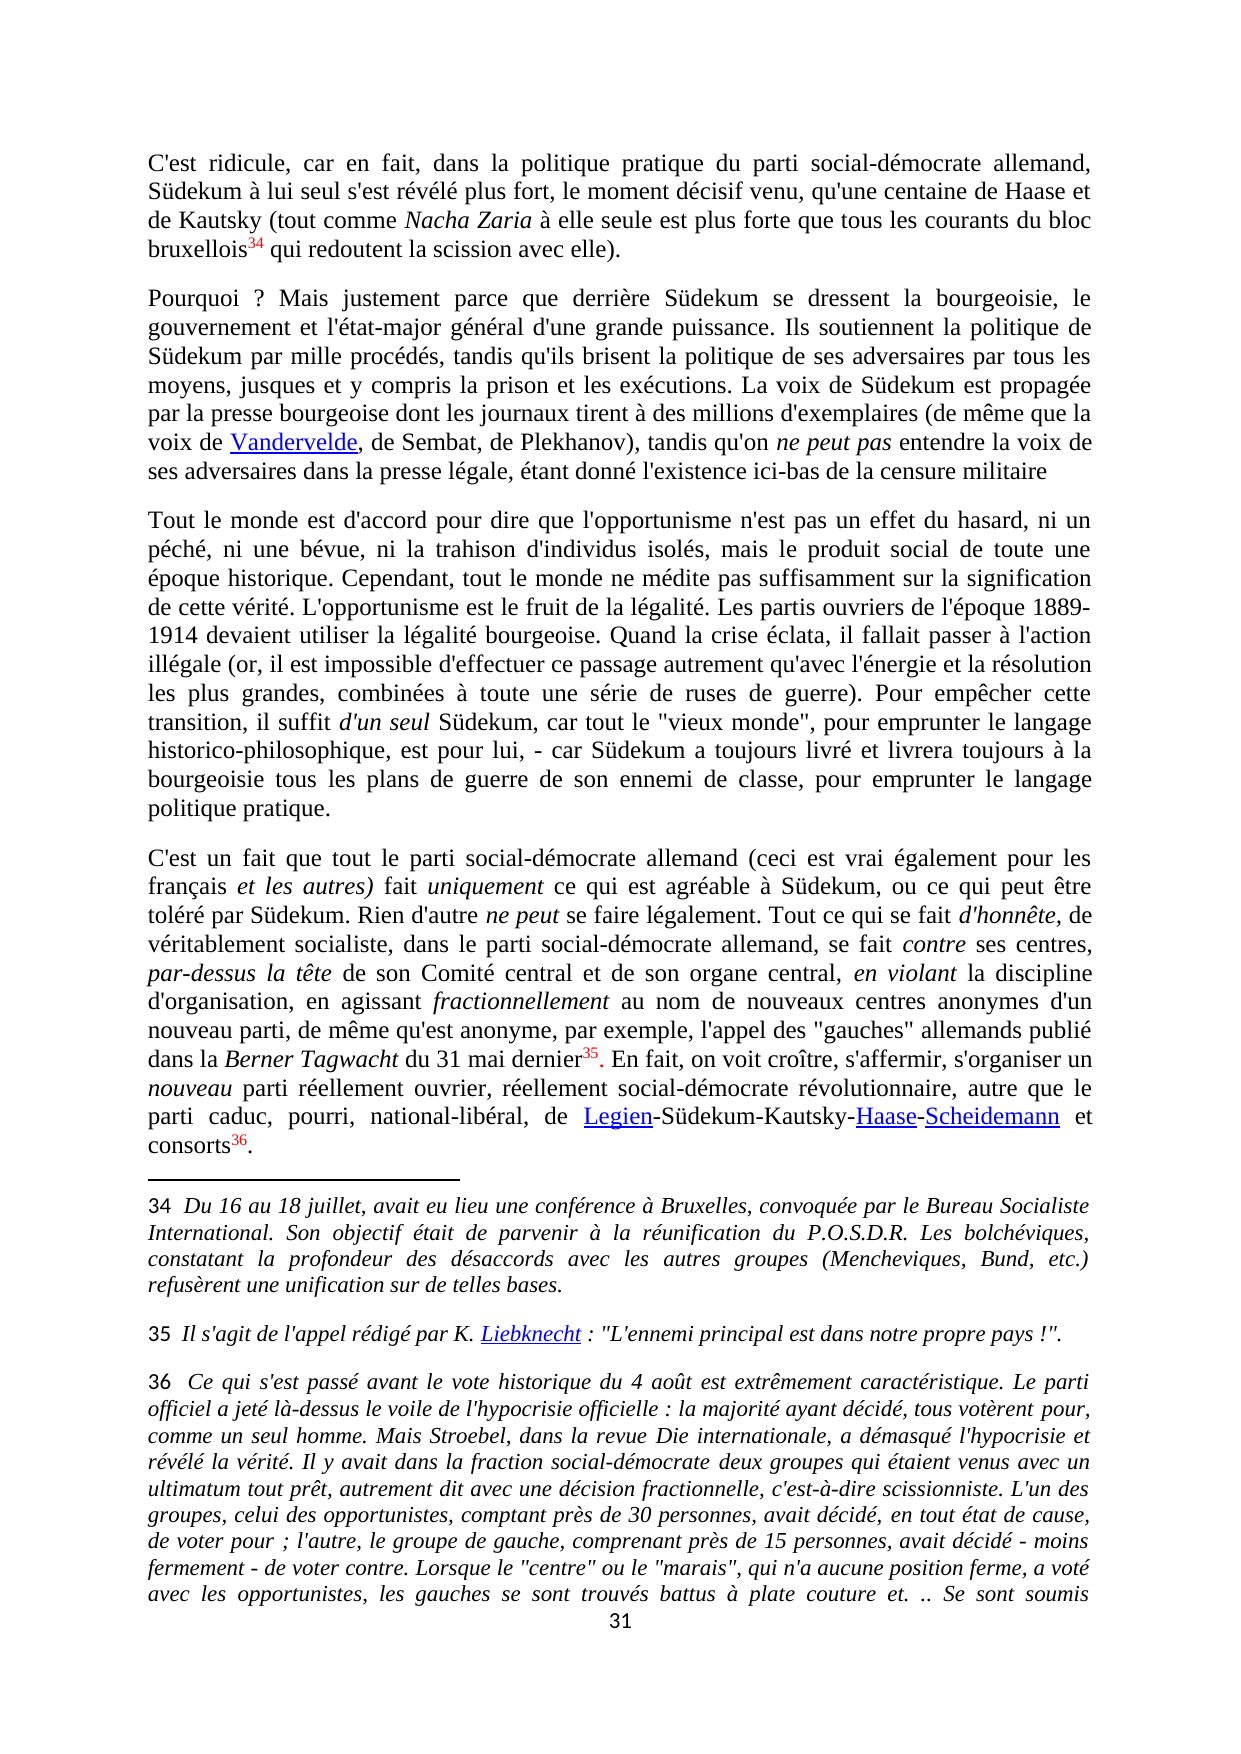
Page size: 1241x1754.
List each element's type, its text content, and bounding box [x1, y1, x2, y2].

text Pourquoi ? Mais justement parce que derrière Südekum se dressent la bourgeoisie, le gouvernement et l'état-major général d'une grande puissance. Ils soutiennent la politique de Südekum par mille procédés, tandis qu'ils brisent la politique de ses adversaires par tous les moyens, jusques et y compris la prison et les exécutions. La voix de Südekum est propagée par la presse bourgeoise dont les journaux tirent à des millions d'exemplaires (de même que la voix de Vandervelde, de Sembat, de Plekhanov), tandis qu'on ne peut pas entendre la voix de ses adversaires dans la presse légale, étant donné l'existence ici-bas de la censure militaire [148, 283, 1093, 485]
text Du 16 au 18 juillet, avait eu lieu une conférence à Bruxelles, convoquée par le Bureau Socialiste International. Son objectif était de parvenir à la réunification du P.O.S.D.R. Les bolchéviques, constatant la profondeur des désaccords avec les autres groupes (Mencheviques, Bund, etc.) refusèrent une unification sur de telles bases. [148, 1191, 1093, 1298]
text Il s'agit de l'appel rédigé par K. Liebknecht : "L'ennemi principal est dans notre propre pays !". [148, 1319, 1093, 1347]
text Tout le monde est d'accord pour dire que l'opportunisme n'est pas un effet du hasard, ni un péché, ni une bévue, ni la trahison d'individus isolés, mais le produit social de toute une époque historique. Cependant, tout le monde ne médite pas suffisamment sur la signification de cette vérité. L'opportunisme est le fruit de la légalité. Les partis ouvriers de l'époque 1889-1914 devaient utiliser la légalité bourgeoise. Quand la crise éclata, il fallait passer à l'action illégale (or, il est impossible d'effectuer ce passage autrement qu'avec l'énergie et la résolution les plus grandes, combinées à toute une série de ruses de guerre). Pour empêcher cette transition, il suffit d'un seul Südekum, car tout le "vieux monde", pour emprunter le langage historico-philosophique, est pour lui, - car Südekum a toujours livré et livrera toujours à la bourgeoisie tous les plans de guerre de son ennemi de classe, pour emprunter le langage politique pratique. [148, 506, 1093, 822]
text C'est un fait que tout le parti social-démocrate allemand (ceci est vrai également pour les français et les autres) fait uniquement ce qui est agréable à Südekum, ou ce qui peut être toléré par Südekum. Rien d'autre ne peut se faire légalement. Tout ce qui se fait d'honnête, de véritablement socialiste, dans le parti social-démocrate allemand, se fait contre ses centres, par-dessus la tête de son Comité central et de son organe central, en violant la discipline d'organisation, en agissant fractionnellement au nom de nouveaux centres anonymes d'un nouveau parti, de même qu'est anonyme, par exemple, l'appel des "gauches" allemands publié dans la Berner Tagwacht du 31 mai dernier. En fait, on voit croître, s'affermir, s'organiser un nouveau parti réellement ouvrier, réellement social-démocrate révolutionnaire, autre que le parti caduc, pourri, national-libéral, de Legien-Südekum-Kautsky-Haase-Scheidemann et consorts. [148, 843, 1093, 1159]
text Ce qui s'est passé avant le vote historique du 4 août est extrêmement caractéristique. Le parti officiel a jeté là-dessus le voile de l'hypocrisie officielle : la majorité ayant décidé, tous votèrent pour, comme un seul homme. Mais Stroebel, dans la revue Die internationale, a démasqué l'hypocrisie et révélé la vérité. Il y avait dans la fraction social-démocrate deux groupes qui étaient venus avec un ultimatum tout prêt, autrement dit avec une décision fractionnelle, c'est-à-dire scissionniste. L'un des groupes, celui des opportunistes, comptant près de 30 personnes, avait décidé, en tout état de cause, de voter pour ; l'autre, le groupe de gauche, comprenant près de 15 personnes, avait décidé - moins fermement - de voter contre. Lorsque le "centre" ou le "marais", qui n'a aucune position ferme, a voté avec les opportunistes, les gauches se sont trouvés battus à plate couture et. .. Se sont soumis [148, 1367, 1093, 1606]
text C'est ridicule, car en fait, dans la politique pratique du parti social-démocrate allemand, Südekum à lui seul s'est révélé plus fort, le moment décisif venu, qu'une centaine de Haase et de Kautsky (tout comme Nacha Zaria à elle seule est plus forte que tous les courants du bloc bruxellois qui redoutent la scission avec elle). [148, 148, 1093, 263]
